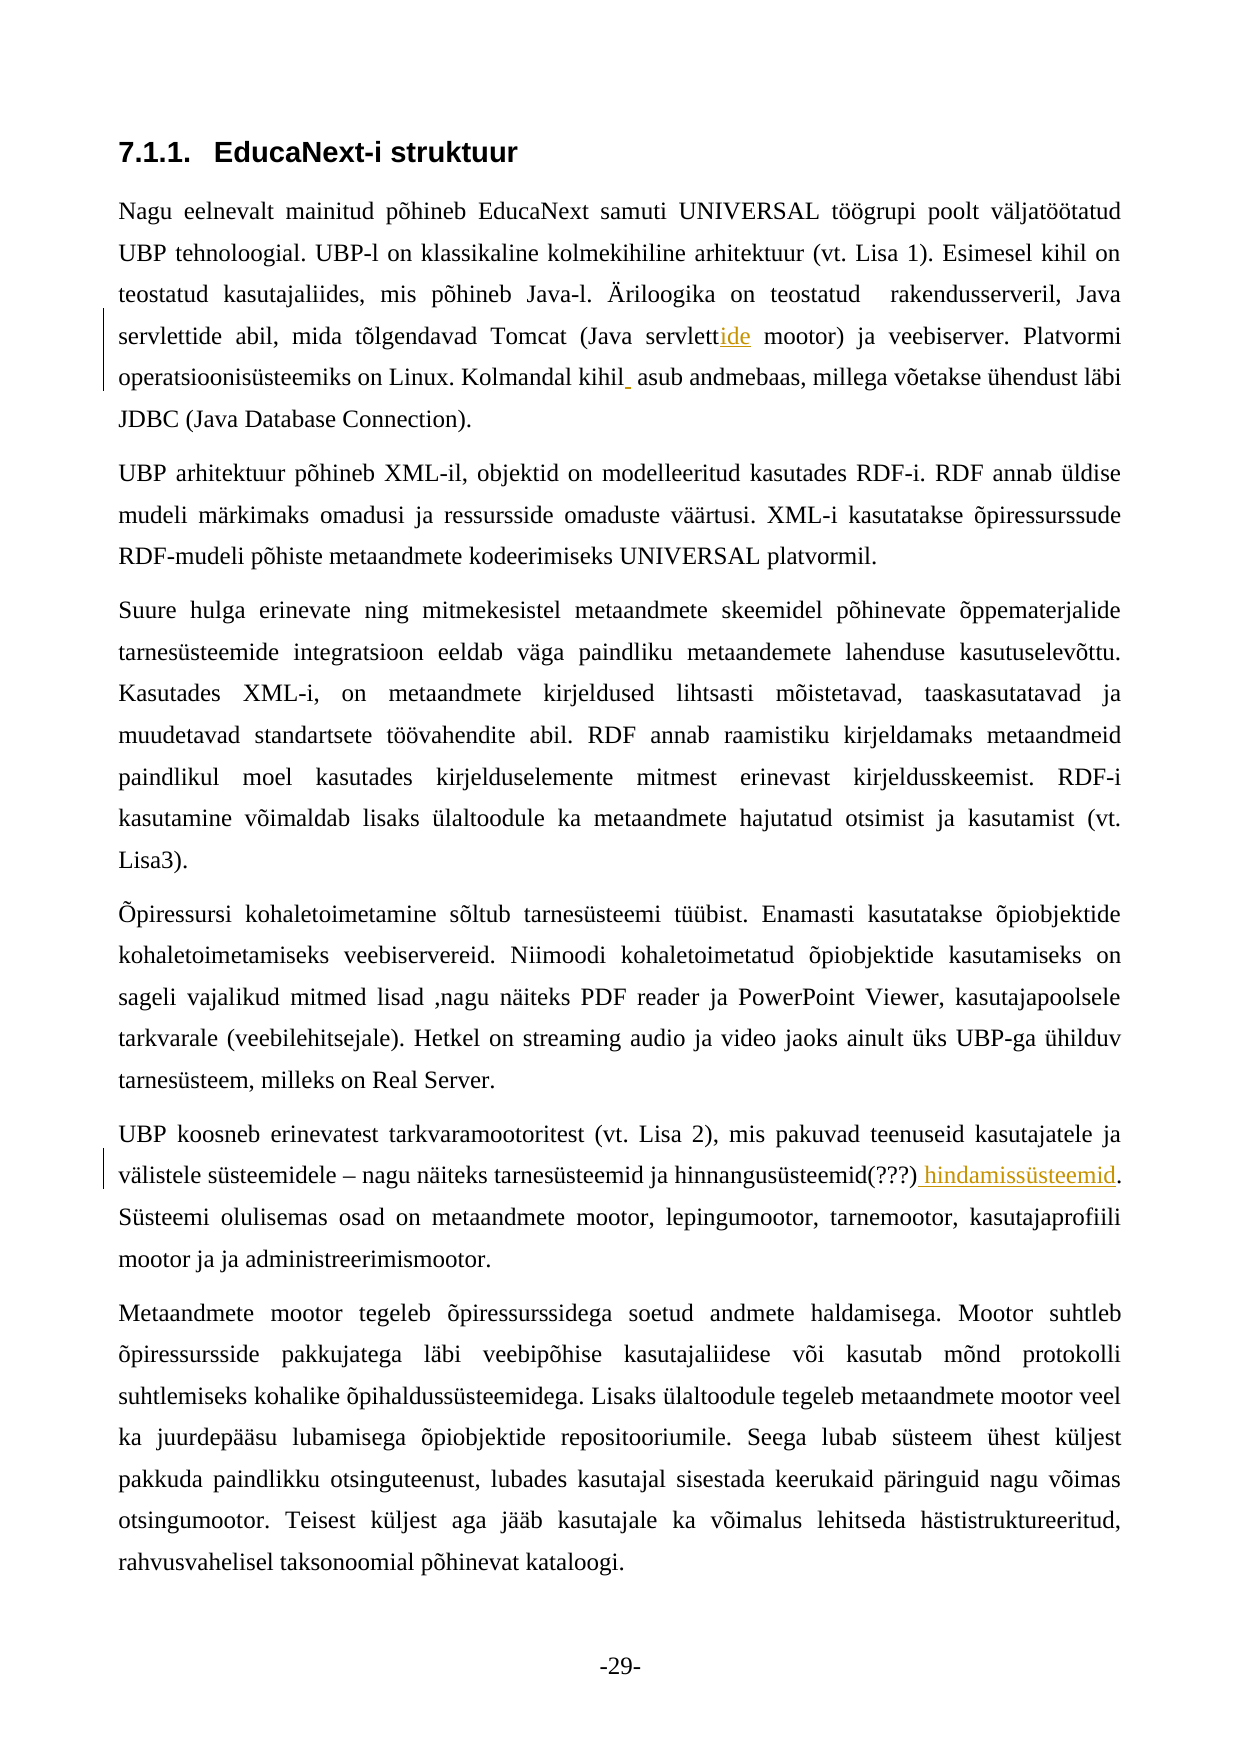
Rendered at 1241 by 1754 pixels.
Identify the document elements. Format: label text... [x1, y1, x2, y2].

text Suure hulga erinevate ning mitmekesistel metaandmete skeemidel põhinevate õppematerjalide tarnesüsteemide integratsioon eeldab väga paindliku metaandemete lahenduse kasutuselevõttu. Kasutades XML-i, on metaandmete kirjeldused lihtsasti mõistetavad, taaskasutatavad ja muudetavad standartsete töövahendite abil. RDF annab raamistiku kirjeldamaks metaandmeid paindlikul moel kasutades kirjelduselemente mitmest erinevast kirjeldusskeemist. RDF-i kasutamine võimaldab lisaks ülaltoodule ka metaandmete hajutatud otsimist ja kasutamist (vt. Lisa3). [118, 596, 1122, 873]
text Nagu eelnevalt mainitud põhineb EducaNext samuti UNIVERSAL töögrupi poolt väljatöötatud UBP tehnoloogial. UBP-l on klassikaline kolmekihiline arhitektuur (vt. Lisa 1). Esimesel kihil on teostatud kasutajaliides, mis põhineb Java-l. Äriloogika on teostatud rakendusserveril, Java servlettide abil, mida tõlgendavad Tomcat (Java servlettide mootor) ja veebiserver. Platvormi operatsioonisüsteemiks on Linux. Kolmandal kihil asub andmebaas, millega võetakse ühendust läbi JDBC (Java Database Connection). [118, 197, 1122, 433]
text UBP koosneb erinevatest tarkvaramootoritest (vt. Lisa 2), mis pakuvad teenuseid kasutajatele ja välistele süsteemidele – nagu näiteks tarnesüsteemid ja hinnangusüsteemid(???) hindamissüsteemid. Süsteemi olulisemas osad on metaandmete mootor, lepingumootor, tarnemootor, kasutajaprofiili mootor ja ja administreerimismootor. [118, 1120, 1122, 1272]
text UBP arhitektuur põhineb XML-il, objektid on modelleeritud kasutades RDF-i. RDF annab üldise mudeli märkimaks omadusi ja ressursside omaduste väärtusi. XML-i kasutatakse õpiressurssude RDF-mudeli põhiste metaandmete kodeerimiseks UNIVERSAL platvormil. [118, 459, 1122, 570]
subtitle EducaNext-i struktuur [118, 136, 1122, 168]
text Õpiressursi kohaletoimetamine sõltub tarnesüsteemi tüübist. Enamasti kasutatakse õpiobjektide kohaletoimetamiseks veebiservereid. Niimoodi kohaletoimetatud õpiobjektide kasutamiseks on sageli vajalikud mitmed lisad ,nagu näiteks PDF reader ja PowerPoint Viewer, kasutajapoolsele tarkvarale (veebilehitsejale). Hetkel on streaming audio ja video jaoks ainult üks UBP-ga ühilduv tarnesüsteem, milleks on Real Server. [118, 900, 1122, 1094]
text Metaandmete mootor tegeleb õpiressurssidega soetud andmete haldamisega. Mootor suhtleb õpiressursside pakkujatega läbi veebipõhise kasutajaliidese või kasutab mõnd protokolli suhtlemiseks kohalike õpihaldussüsteemidega. Lisaks ülaltoodule tegeleb metaandmete mootor veel ka juurdepääsu lubamisega õpiobjektide repositooriumile. Seega lubab süsteem ühest küljest pakkuda paindlikku otsinguteenust, lubades kasutajal sisestada keerukaid päringuid nagu võimas otsingumootor. Teisest küljest aga jääb kasutajale ka võimalus lehitseda hästistruktureeritud, rahvusvahelisel taksonoomial põhinevat kataloogi. [118, 1299, 1122, 1576]
